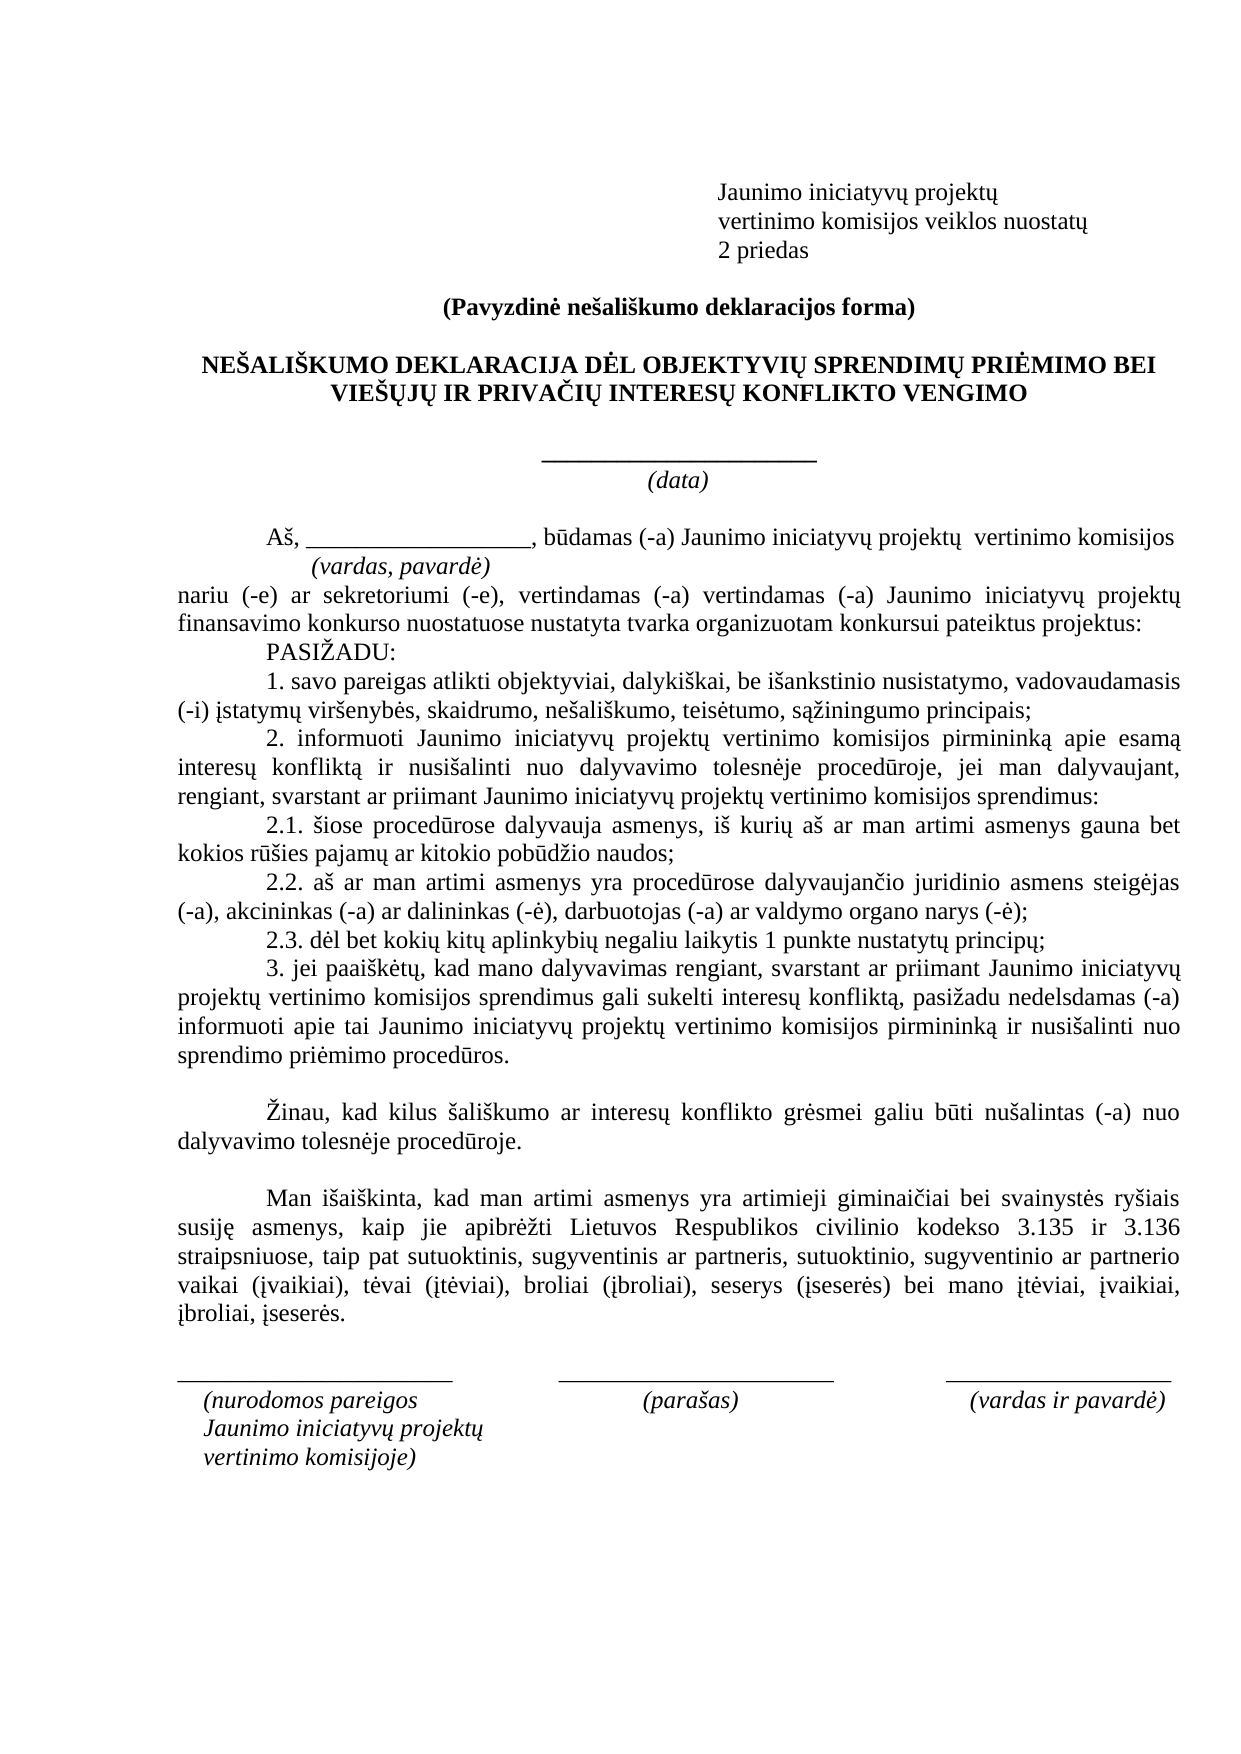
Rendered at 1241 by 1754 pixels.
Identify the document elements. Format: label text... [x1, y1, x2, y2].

text PASIŽADU: [177, 637, 1181, 666]
text 2.3. dėl bet kokių kitų aplinkybių negaliu laikytis 1 punkte nustatytų principų; [177, 925, 1181, 953]
text 2.1. šiose procedūrose dalyvauja asmenys, iš kurių aš ar man artimi asmenys gauna bet kokios rūšies pajamų ar kitokio pobūdžio naudos; [177, 810, 1181, 867]
text nariu (-e) ar sekretoriumi (-e), vertindamas (-a) vertindamas (-a) Jaunimo iniciatyvų projektų finansavimo konkurso nuostatuose nustatyta tvarka organizuotam konkursui pateiktus projektus: [177, 580, 1181, 637]
text 1. savo pareigas atlikti objektyviai, dalykiškai, be išankstinio nusistatymo, vadovaudamasis (-i) įstatymų viršenybės, skaidrumo, nešališkumo, teisėtumo, sąžiningumo principais; [177, 666, 1181, 723]
text (vardas, pavardė) [177, 551, 1181, 580]
text 2 priedas [568, 235, 1181, 263]
text (data) [177, 465, 1181, 493]
text Jaunimo iniciatyvų projektų [177, 1413, 1181, 1442]
text NEŠALIŠKUMO DEKLARACIJA DĖL OBJEKTYVIŲ SPRENDIMŲ PRIĖMIMO BEI VIEŠŲJŲ IR PRIVAČIŲ INTERESŲ KONFLIKTO VENGIMO [177, 350, 1181, 407]
text Jaunimo iniciatyvų projektų [568, 177, 1181, 206]
text 3. jei paaiškėtų, kad mano dalyvavimas rengiant, svarstant ar priimant Jaunimo iniciatyvų projektų vertinimo komisijos sprendimus gali sukelti interesų konfliktą, pasižadu nedelsdamas (-a) informuoti apie tai Jaunimo iniciatyvų projektų vertinimo komisijos pirmininką ir nusišalinti nuo sprendimo priėmimo procedūros. [177, 953, 1181, 1068]
text (nurodomos pareigos (parašas) (vardas ir pavardė) [177, 1385, 1181, 1413]
text Žinau, kad kilus šališkumo ar interesų konflikto grėsmei galiu būti nušalintas (-a) nuo dalyvavimo tolesnėje procedūroje. [177, 1097, 1181, 1155]
text Man išaiškinta, kad man artimi asmenys yra artimieji giminaičiai bei svainystės ryšiais susiję asmenys, kaip jie apibrėžti Lietuvos Respublikos civilinio kodekso 3.135 ir 3.136 straipsniuose, taip pat sutuoktinis, sugyventinis ar partneris, sutuoktinio, sugyventinio ar partnerio vaikai (įvaikiai), tėvai (įtėviai), broliai (įbroliai), seserys (įseserės) bei mano įtėviai, įvaikiai, įbroliai, įseserės. [177, 1183, 1181, 1327]
text ______________________ [177, 436, 1181, 465]
text vertinimo komisijoje) [177, 1442, 1181, 1471]
text vertinimo komisijos veiklos nuostatų [568, 206, 1181, 235]
text (Pavyzdinė nešališkumo deklaracijos forma) [177, 292, 1181, 321]
text ______________________ ______________________ __________________ [177, 1356, 1181, 1385]
text Aš, __________________, būdamas (-a) Jaunimo iniciatyvų projektų vertinimo komisijos [177, 522, 1181, 551]
text 2.2. aš ar man artimi asmenys yra procedūrose dalyvaujančio juridinio asmens steigėjas (-a), akcininkas (-a) ar dalininkas (-ė), darbuotojas (-a) ar valdymo organo narys (-ė); [177, 867, 1181, 925]
text 2. informuoti Jaunimo iniciatyvų projektų vertinimo komisijos pirmininką apie esamą interesų konfliktą ir nusišalinti nuo dalyvavimo tolesnėje procedūroje, jei man dalyvaujant, rengiant, svarstant ar priimant Jaunimo iniciatyvų projektų vertinimo komisijos sprendimus: [177, 723, 1181, 810]
